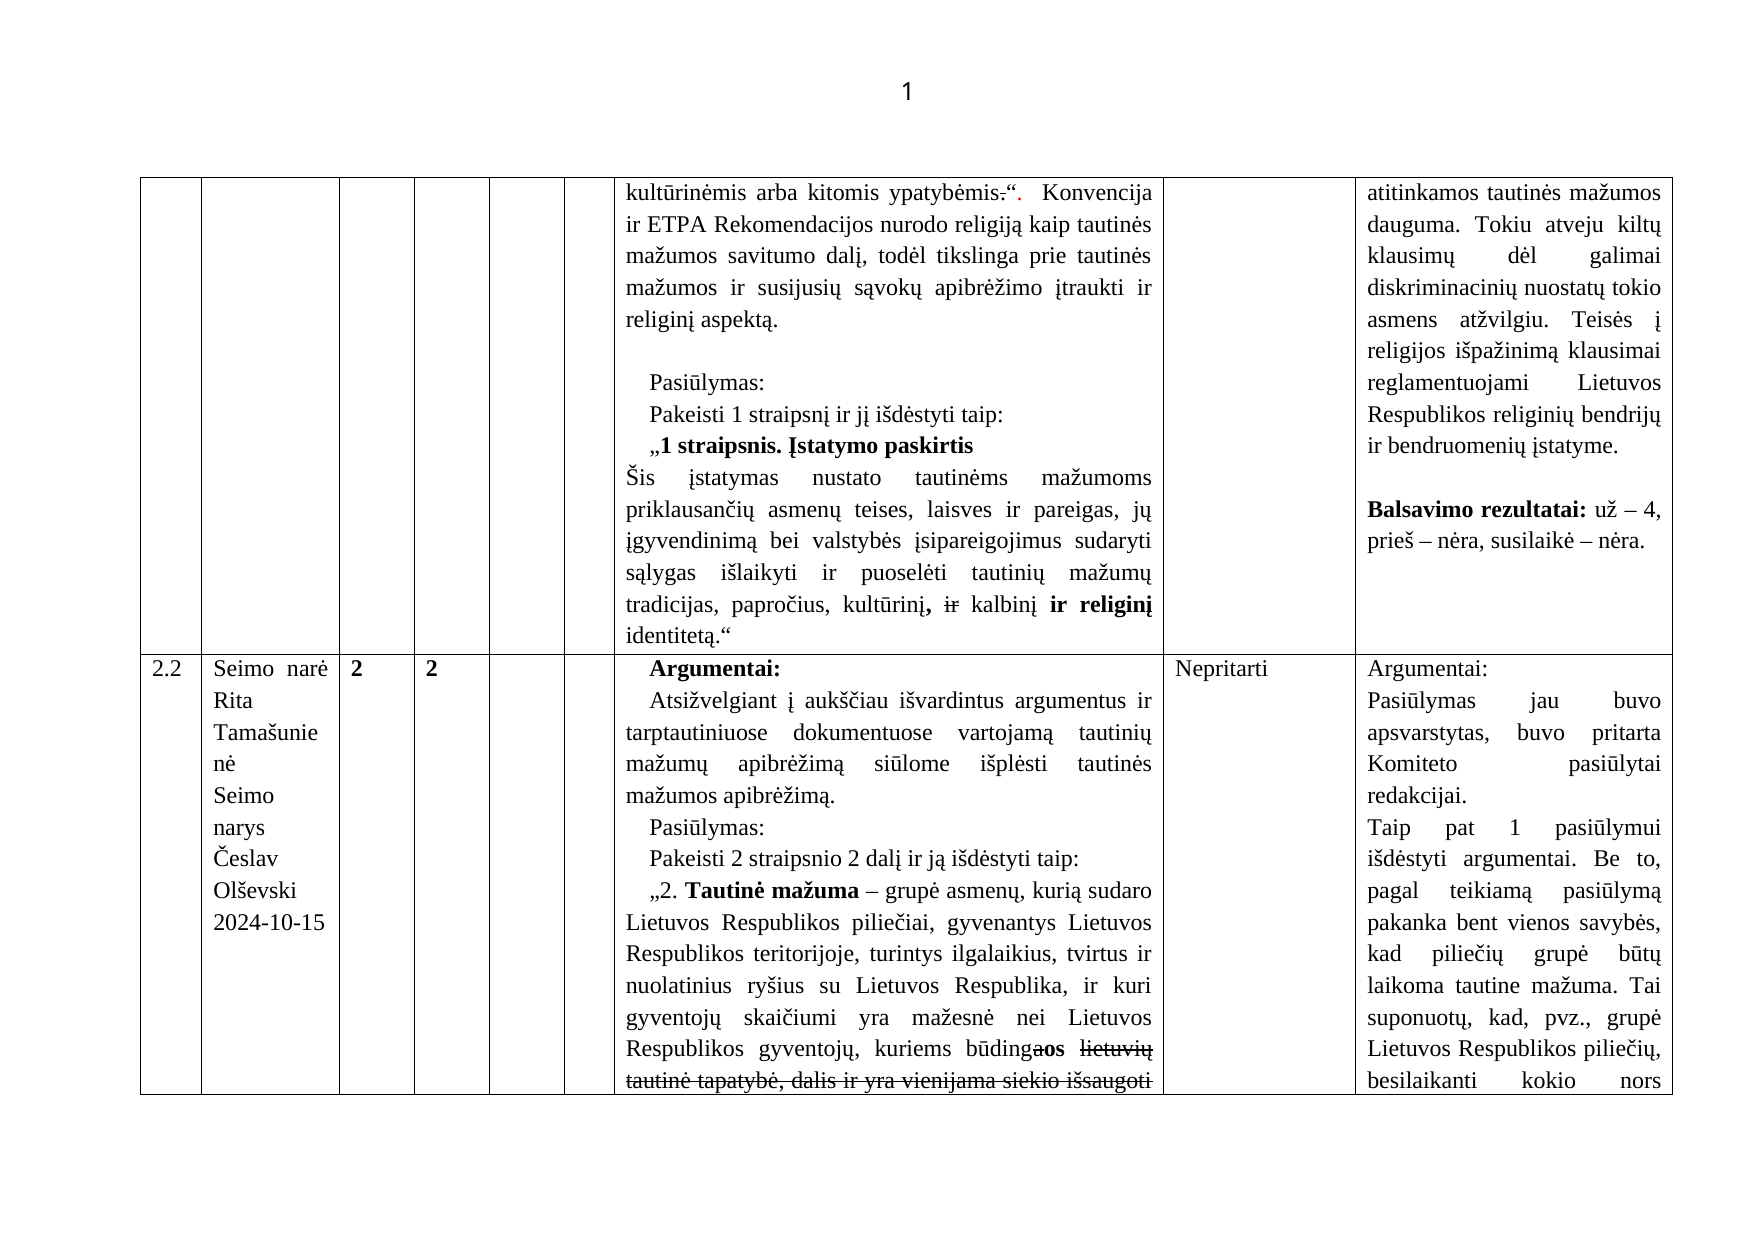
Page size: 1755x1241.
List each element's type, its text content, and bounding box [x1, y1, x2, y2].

table_cell Nepritarti [1164, 655, 1355, 1094]
table_cell Seimo narė Rita Tamašunienė Seimo narys Česlav Olševski 2024-10-15 [202, 655, 339, 1094]
table_cell [141, 178, 201, 653]
table_cell 2 [340, 655, 414, 1094]
table_cell [1164, 178, 1355, 653]
table_cell atitinkamos tautinės mažumos dauguma. Tokiu atveju kiltų klausimų dėl galimai diskriminacinių nuostatų tokio asmens atžvilgiu. Teisės į religijos išpažinimą klausimai reglamentuojami Lietuvos Respublikos religinių bendrijų ir bendruomenių įstatyme. Balsavimo rezultatai: už – 4, prieš – nėra, susilaikė – nėra. [1356, 178, 1672, 653]
table_cell 2.2 [141, 655, 201, 1094]
table_cell [415, 178, 489, 653]
table_cell [565, 655, 614, 1094]
table_cell Argumentai: Pasiūlymas jau buvo apsvarstytas, buvo pritarta Komiteto pasiūlytai redakcijai. Taip pat 1 pasiūlymui išdėstyti argumentai. Be to, pagal teikiamą pasiūlymą pakanka bent vienos savybės, kad piliečių grupė būtų laikoma tautine mažuma. Tai suponuotų, kad, pvz., grupė Lietuvos Respublikos piliečių, besilaikanti kokio nors [1356, 655, 1672, 1094]
table_cell kultūrinėmis arba kitomis ypatybėmis.“. Konvencija ir ETPA Rekomendacijos nurodo religiją kaip tautinės mažumos savitumo dalį, todėl tikslinga prie tautinės mažumos ir susijusių sąvokų apibrėžimo įtraukti ir religinį aspektą. Pasiūlymas: Pakeisti 1 straipsnį ir jį išdėstyti taip: „1 straipsnis. Įstatymo paskirtis Šis įstatymas nustato tautinėms mažumoms priklausančių asmenų teises, laisves ir pareigas, jų įgyvendinimą bei valstybės įsipareigojimus sudaryti sąlygas išlaikyti ir puoselėti tautinių mažumų tradicijas, papročius, kultūrinį, ir kalbinį ir religinį identitetą.“ [615, 178, 1163, 653]
table_cell [565, 178, 614, 653]
table_cell [490, 655, 564, 1094]
table_cell [202, 178, 339, 653]
table_cell 2 [415, 655, 489, 1094]
table_cell [490, 178, 564, 653]
table_cell [340, 178, 414, 653]
table_cell Argumentai: Atsižvelgiant į aukščiau išvardintus argumentus ir tarptautiniuose dokumentuose vartojamą tautinių mažumų apibrėžimą siūlome išplėsti tautinės mažumos apibrėžimą. Pasiūlymas: Pakeisti 2 straipsnio 2 dalį ir ją išdėstyti taip: „2. Tautinė mažuma – grupė asmenų, kurią sudaro Lietuvos Respublikos piliečiai, gyvenantys Lietuvos Respublikos teritorijoje, turintys ilgalaikius, tvirtus ir nuolatinius ryšius su Lietuvos Respublika, ir kuri gyventojų skaičiumi yra mažesnė nei Lietuvos Respublikos gyventojų, kuriems būdingaos lietuvių tautinė tapatybė, dalis ir yra vienijama siekio išsaugoti [615, 655, 1163, 1094]
